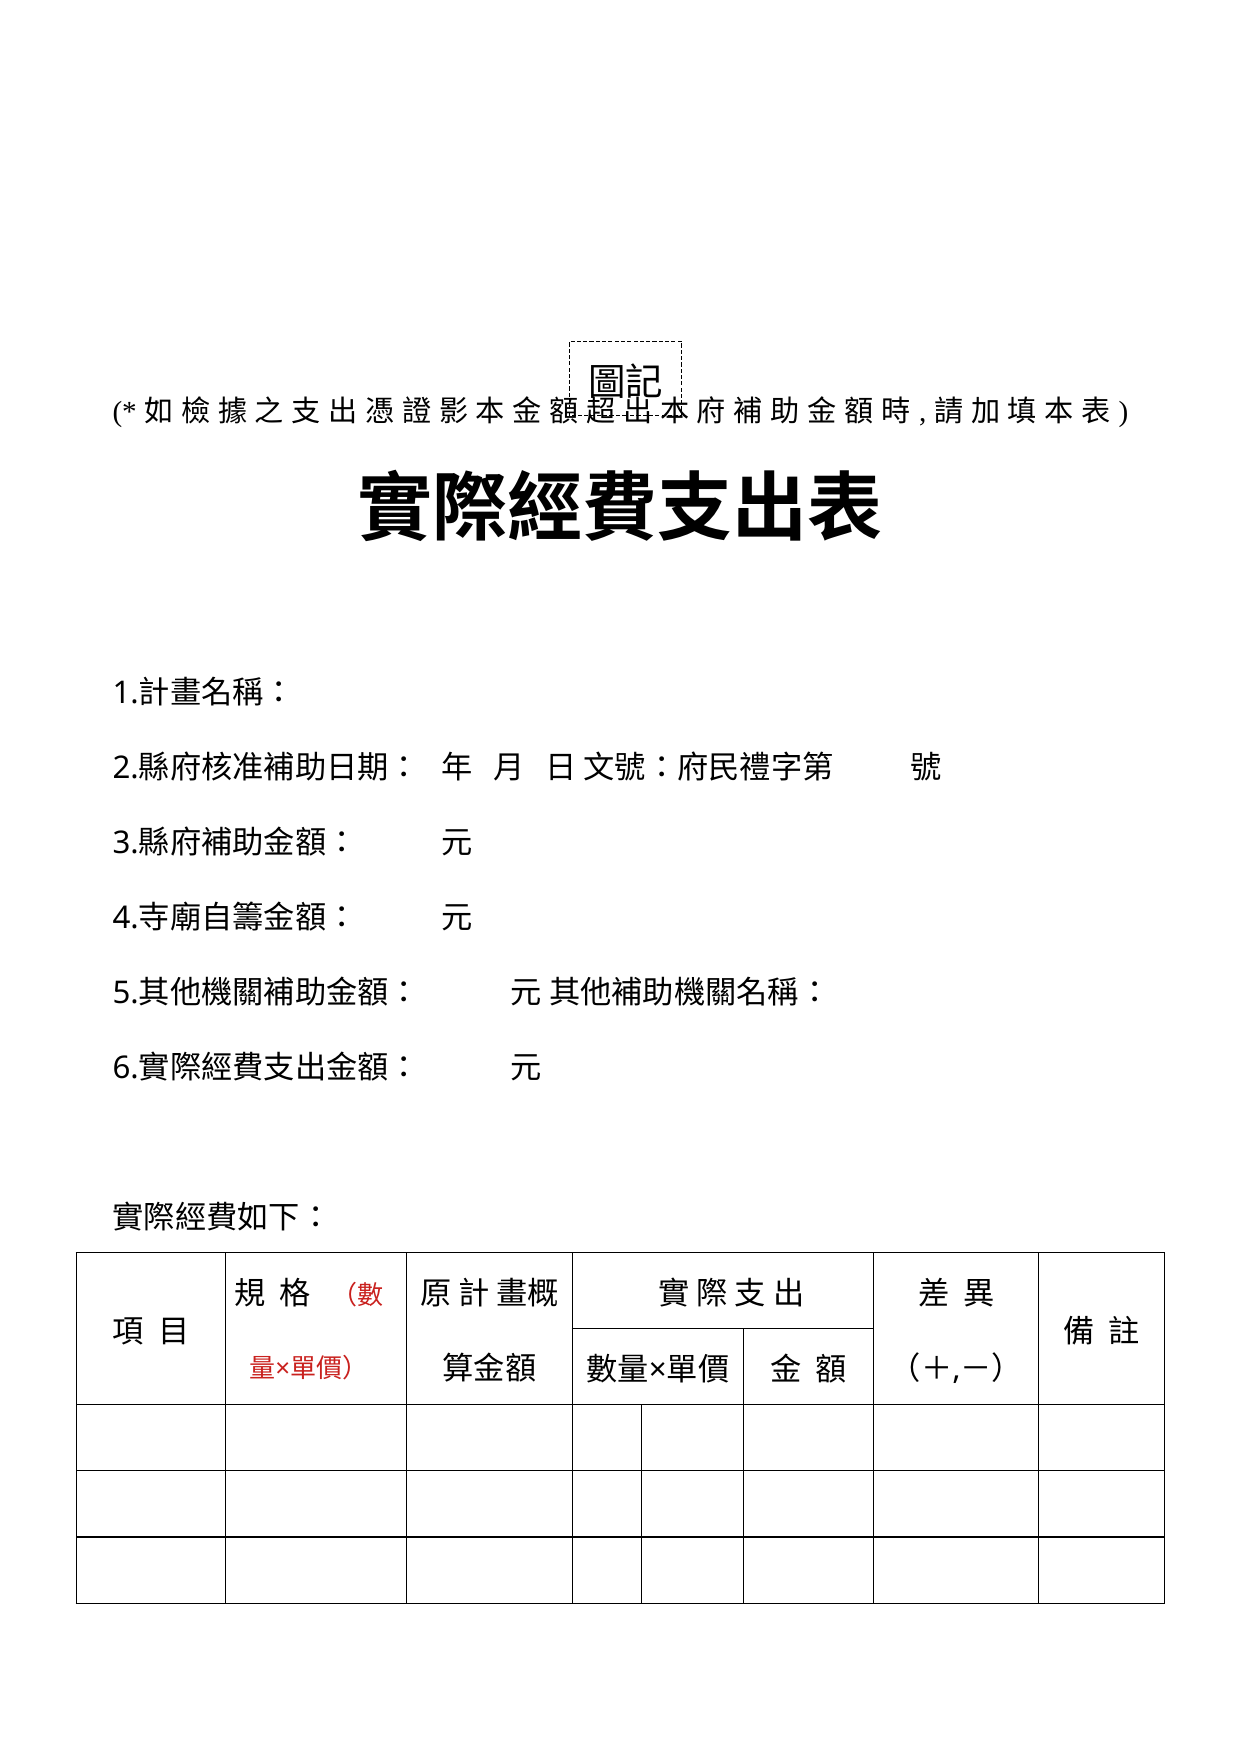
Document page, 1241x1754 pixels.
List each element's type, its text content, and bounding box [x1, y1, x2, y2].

table_cell [642, 1538, 743, 1602]
table_cell [874, 1471, 1038, 1536]
table_header 規 格 （數量×單價） [226, 1253, 406, 1404]
table_cell [573, 1471, 641, 1536]
table_cell [642, 1405, 743, 1470]
table_cell [407, 1538, 572, 1602]
table_cell [744, 1538, 873, 1602]
text 3.縣府補助金額： 元 [112, 802, 1128, 877]
table_cell [77, 1471, 225, 1536]
table_cell [77, 1405, 225, 1470]
text 1.計畫名稱： [112, 652, 1128, 727]
table_cell 數量×單價 [573, 1329, 743, 1404]
table_cell [226, 1538, 406, 1602]
table_header 實 際 支 出 [573, 1253, 873, 1328]
table_header 原 計 畫概算金額 [407, 1253, 572, 1404]
table_cell [744, 1405, 873, 1470]
table_cell 金 額 [744, 1329, 873, 1404]
table_cell [744, 1471, 873, 1536]
table_cell [1039, 1471, 1164, 1536]
table_cell [1039, 1538, 1164, 1602]
table_cell [1039, 1405, 1164, 1470]
table_header 備 註 [1039, 1253, 1164, 1404]
table_cell [573, 1405, 641, 1470]
table_cell [874, 1405, 1038, 1470]
text 實際經費支出表 [112, 446, 1128, 558]
text (*如檢據之支出憑證影本金額超出本府補助金額時,請加填本表) [112, 371, 1128, 446]
text 5.其他機關補助金額： 元 其他補助機關名稱： [112, 952, 1128, 1027]
table_cell [407, 1471, 572, 1536]
table_cell [874, 1538, 1038, 1602]
text 實際經費如下： [112, 1177, 1128, 1252]
table_header 差 異（＋,－） [874, 1253, 1038, 1404]
table_cell [407, 1405, 572, 1470]
table_cell [226, 1471, 406, 1536]
text 4.寺廟自籌金額： 元 [112, 877, 1128, 952]
text 2.縣府核准補助日期： 年 月 日 文號：府民禮字第 號 [112, 727, 1128, 802]
table_cell [573, 1538, 641, 1602]
table_header 項 目 [77, 1253, 225, 1404]
table_cell [77, 1538, 225, 1602]
table_cell [226, 1405, 406, 1470]
table_cell [642, 1471, 743, 1536]
text 6.實際經費支出金額： 元 [112, 1027, 1128, 1102]
